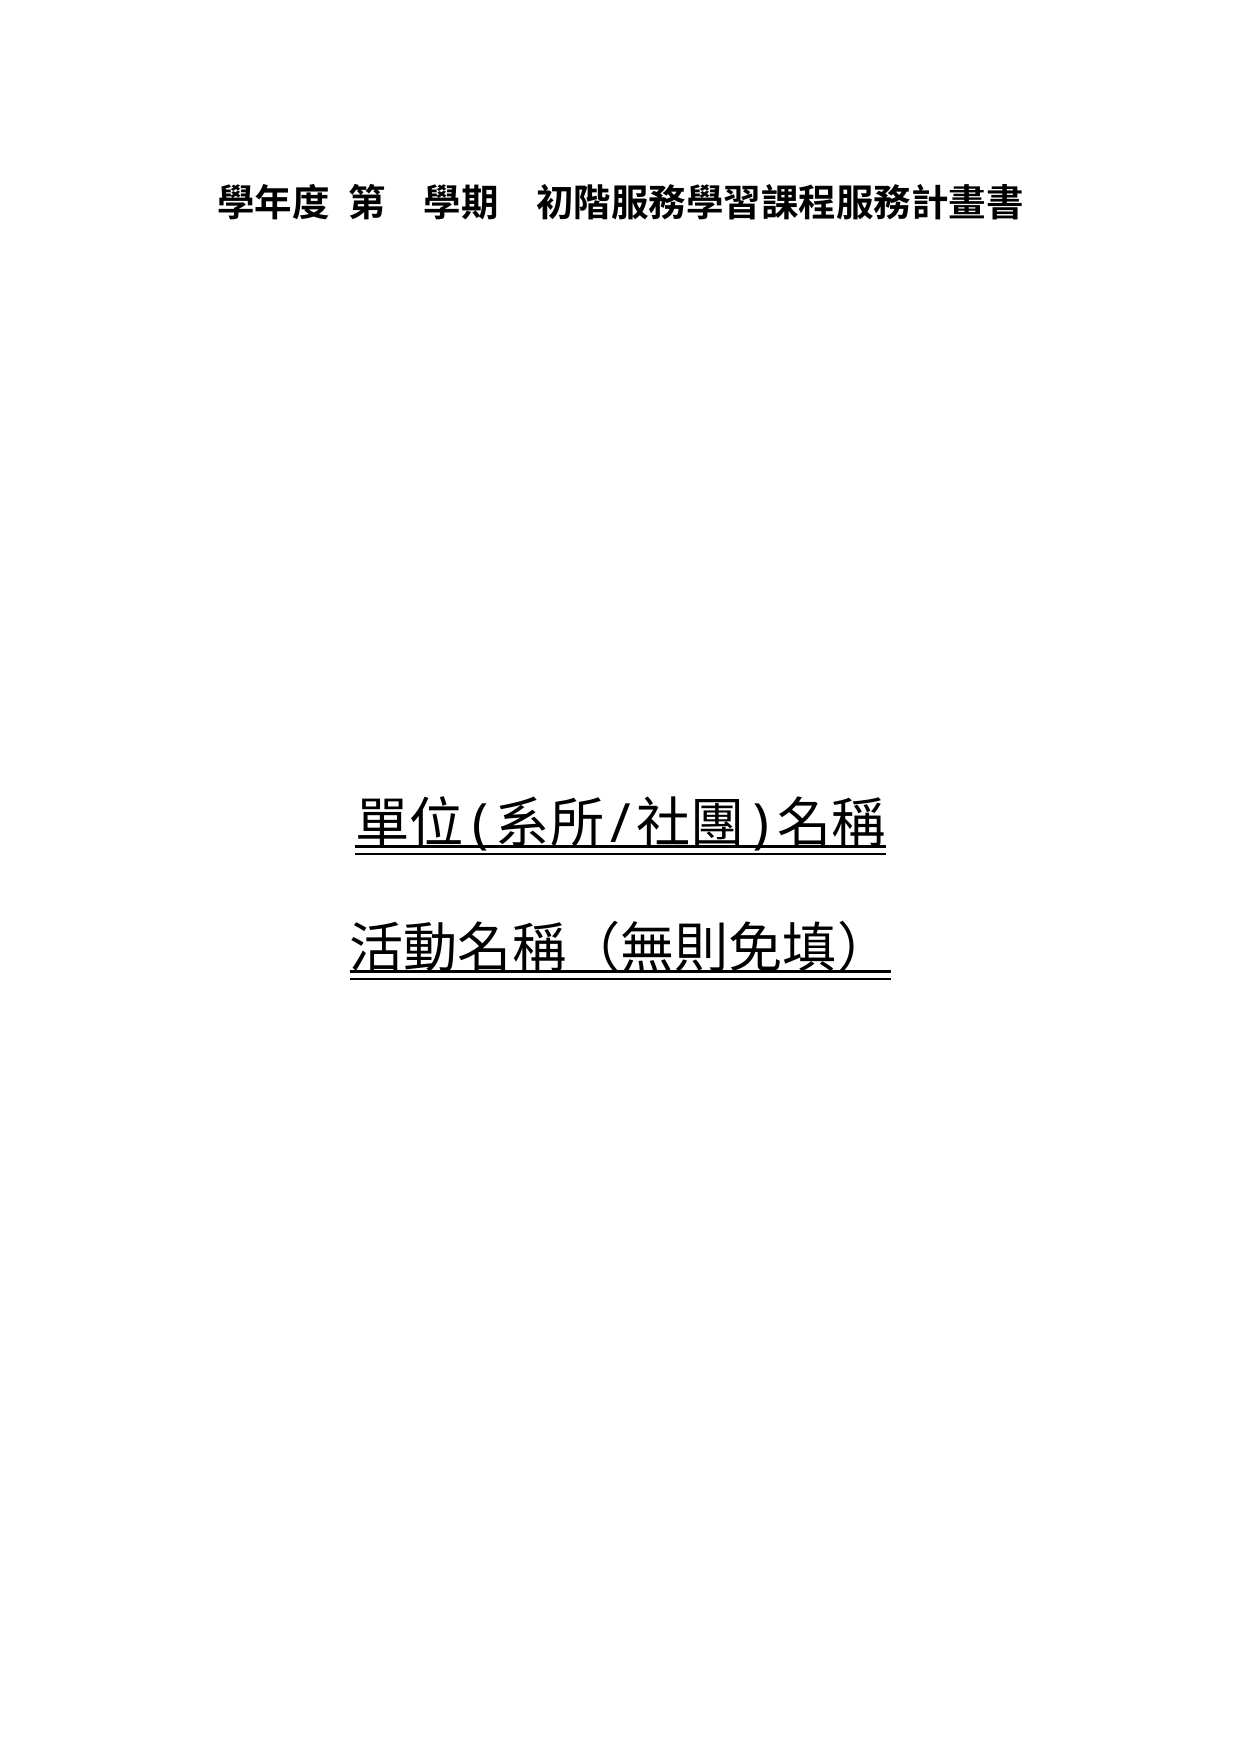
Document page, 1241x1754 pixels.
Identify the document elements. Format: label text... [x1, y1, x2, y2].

text 活動名稱（無則免填） [187, 871, 1053, 996]
text 單位(系所/社團)名稱 [187, 746, 1053, 871]
text 學年度 第 學期 初階服務學習課程服務計畫書 [187, 158, 1053, 221]
